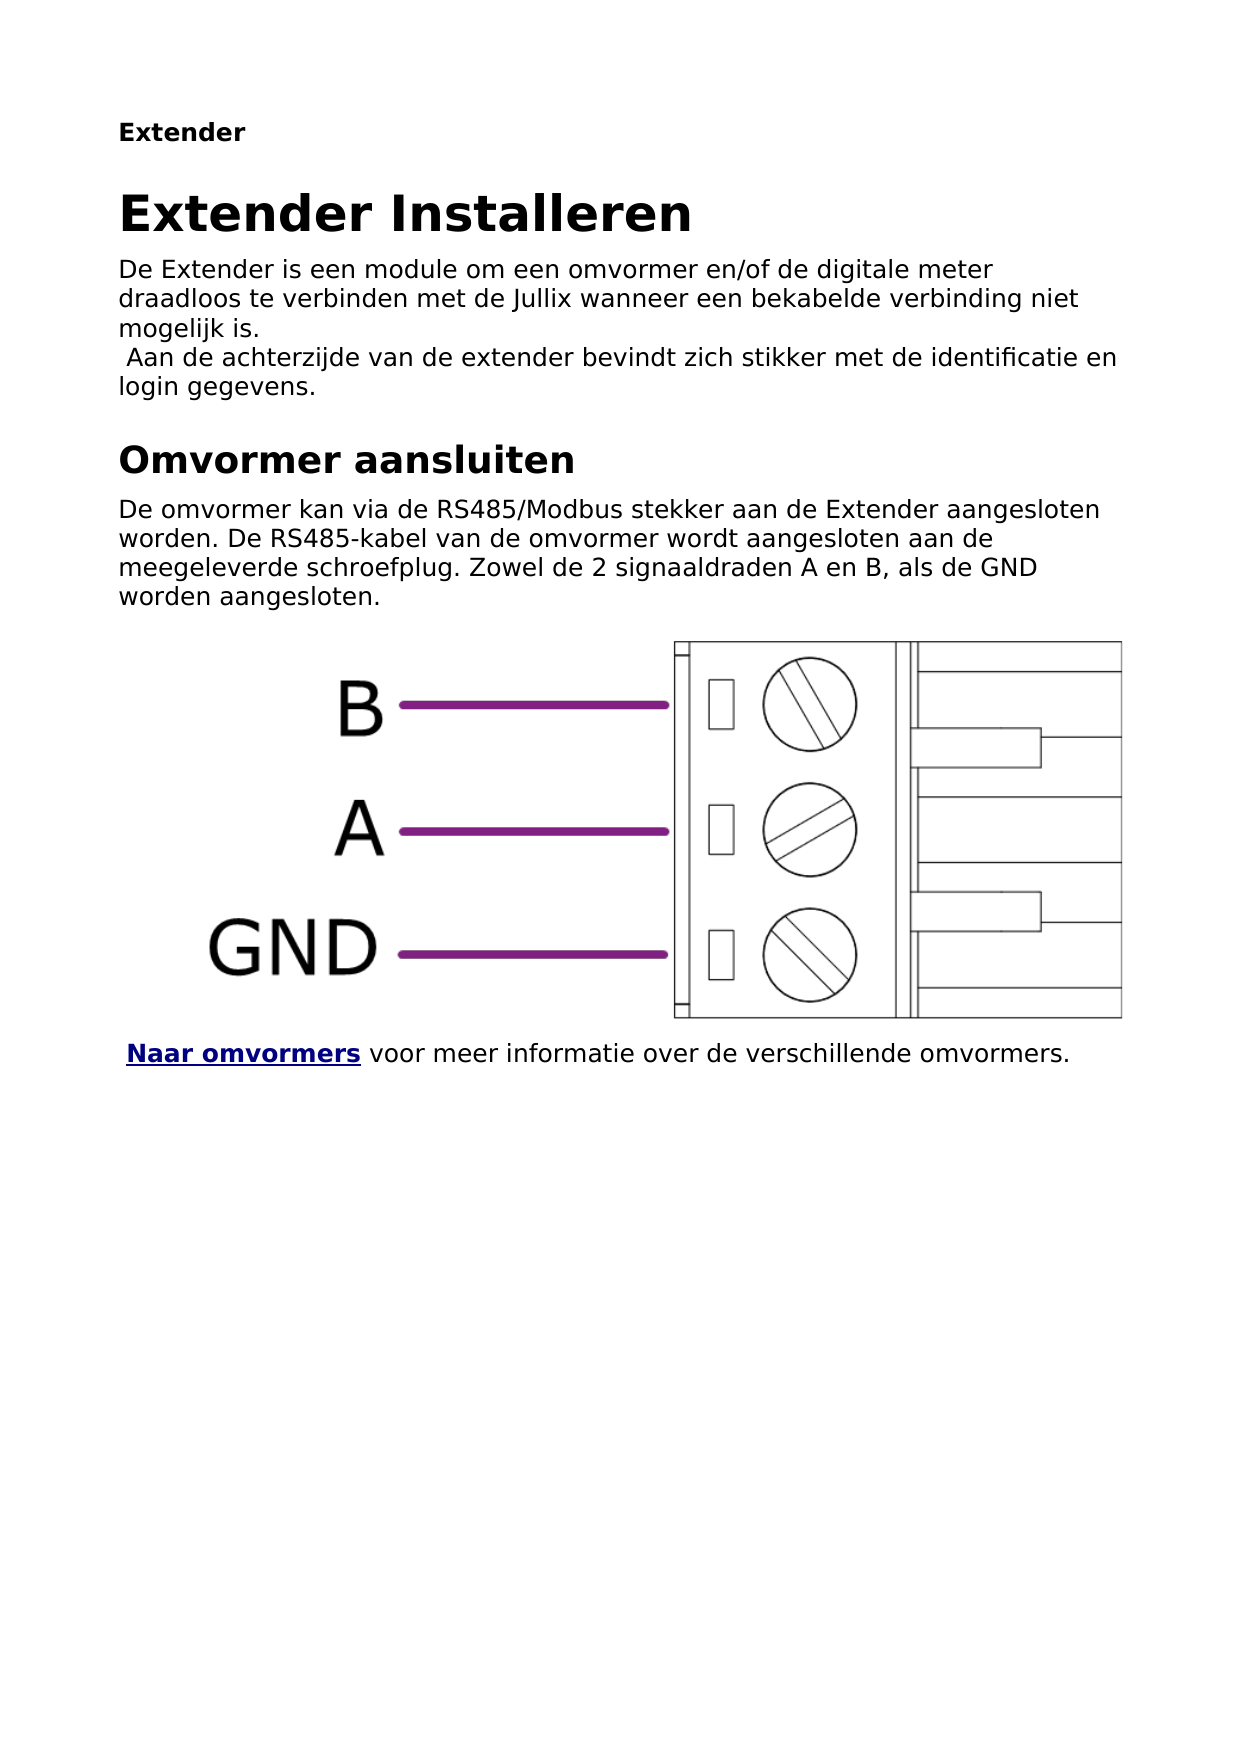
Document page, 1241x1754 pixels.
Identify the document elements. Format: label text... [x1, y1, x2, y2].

text De Extender is een module om een omvormer en/of de digitale meter draadloos te verbinden met de Jullix wanneer een bekabelde verbinding niet mogelijk is. Aan de achterzijde van de extender bevindt zich stikker met de identificatie en login gegevens. [118, 256, 1122, 401]
subtitle Omvormer aansluiten [118, 439, 1122, 482]
subtitle Extender Installeren [118, 185, 1122, 243]
picture [118, 640, 1123, 1040]
text De omvormer kan via de RS485/Modbus stekker aan de Extender aangesloten worden. De RS485-kabel van de omvormer wordt aangesloten aan de meegeleverde schroefplug. Zowel de 2 signaaldraden A en B, als de GND worden aangesloten. [118, 495, 1122, 640]
text Naar omvormers voor meer informatie over de verschillende omvormers. [118, 1040, 1122, 1068]
text Extender [118, 118, 1122, 147]
